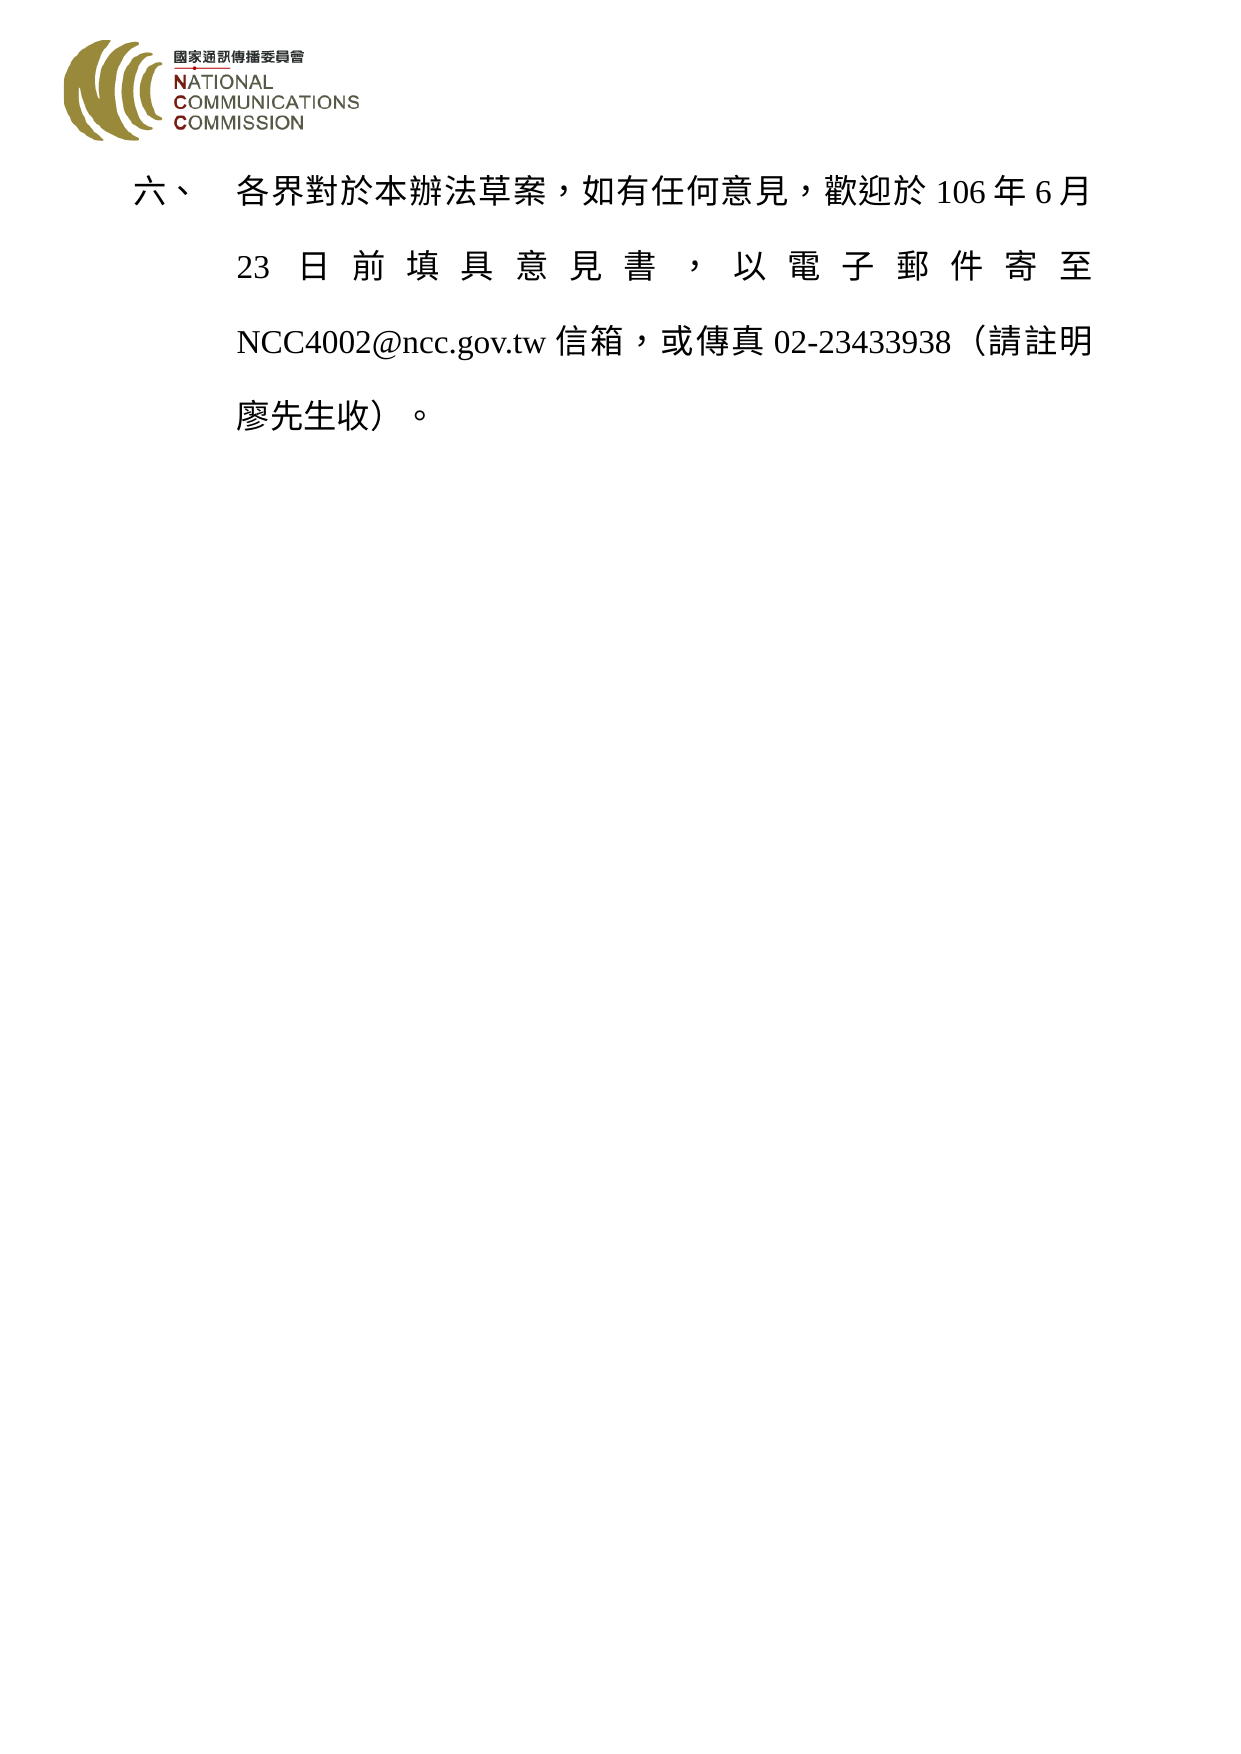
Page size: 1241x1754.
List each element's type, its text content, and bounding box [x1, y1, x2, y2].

list 各界對於本辦法草案，如有任何意見，歡迎於106年6月23日前填具意見書，以電子郵件寄至NCC4002@ncc.gov.tw信箱，或傳真02-23433938（請註明廖先生收）。 [133, 145, 1093, 445]
